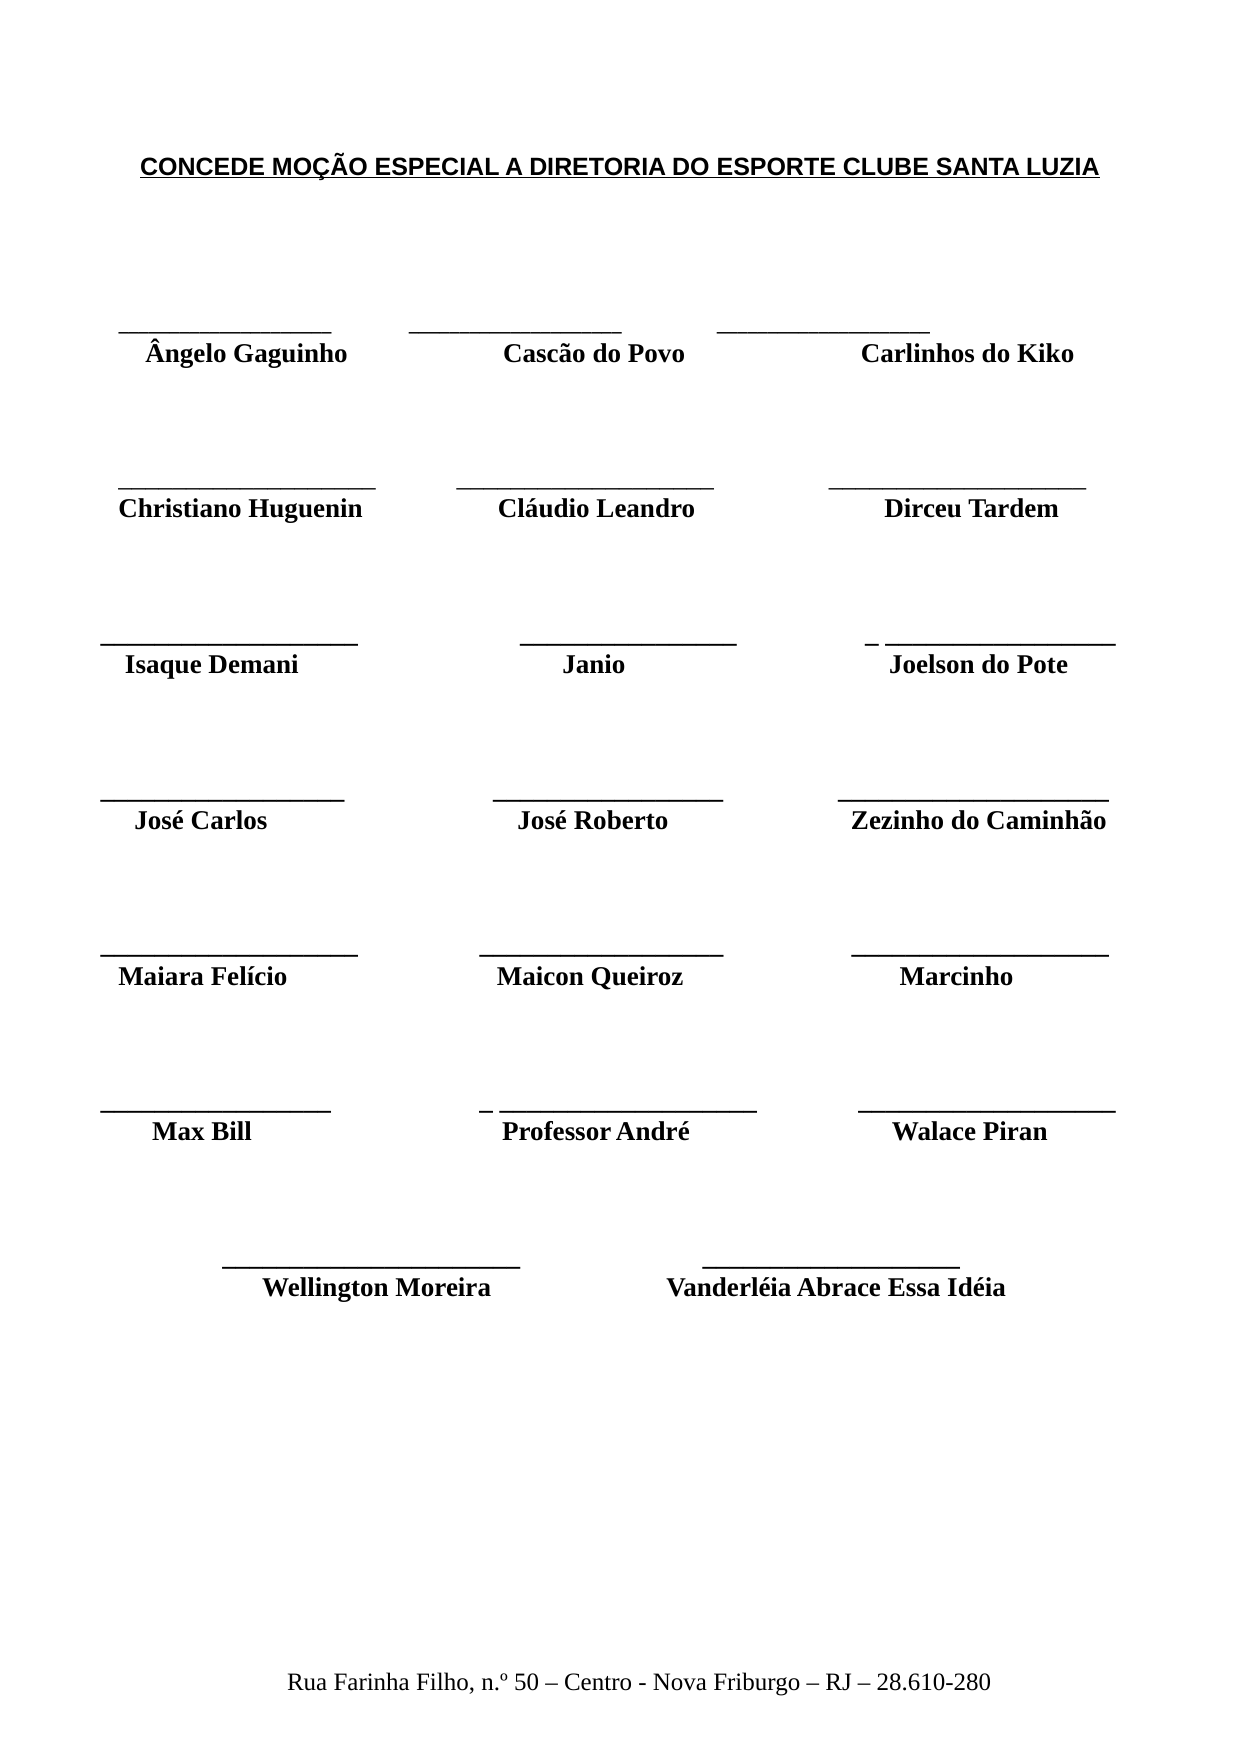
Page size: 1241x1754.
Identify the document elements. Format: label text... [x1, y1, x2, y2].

text _____________________ _____________________ _____________________ [100, 305, 1122, 337]
text ___________________ __________________ ___________________ [100, 928, 1122, 959]
text Maiara Felício Maicon Queiroz Marcinho [118, 959, 1122, 991]
text Ângelo Gaguinho Cascão do Povo Carlinhos do Kiko [118, 337, 1122, 368]
text José Carlos José Roberto Zezinho do Caminhão [100, 804, 1122, 835]
text ______________________ ___________________ [100, 1240, 1122, 1271]
text Christiano Huguenin Cláudio Leandro Dirceu Tardem [118, 492, 1122, 523]
text CONCEDE MOÇÃO ESPECIAL A DIRETORIA DO ESPORTE CLUBE SANTA LUZIA [118, 152, 1122, 180]
text Isaque Demani Janio Joelson do Pote [118, 648, 1122, 679]
text Max Bill Professor André Walace Piran [118, 1115, 1122, 1146]
text ___________________ ________________ _ _________________ [100, 617, 1122, 648]
text ___________________ ___________________ ___________________ [118, 461, 1122, 492]
text __________________ _________________ ____________________ [100, 773, 1122, 804]
text Wellington Moreira Vanderléia Abrace Essa Idéia [100, 1271, 1122, 1302]
text _________________ _ ___________________ ___________________ [100, 1084, 1128, 1115]
